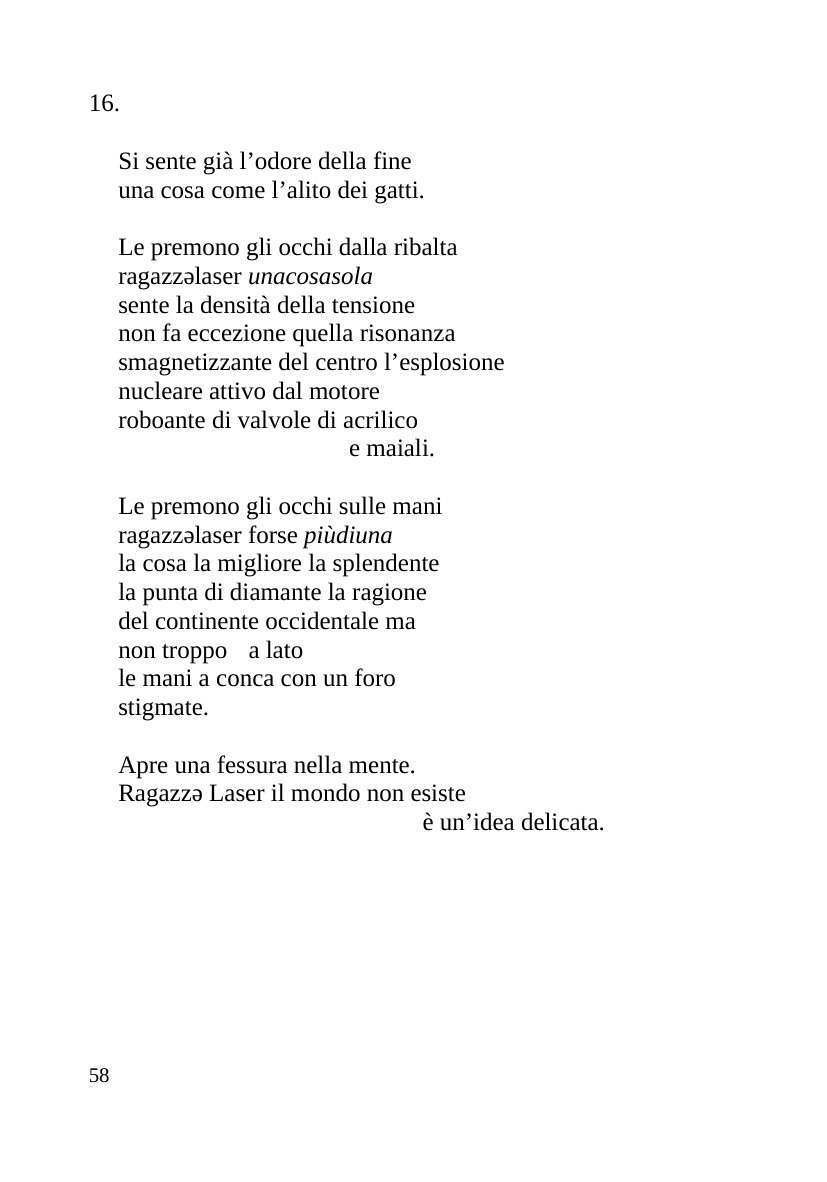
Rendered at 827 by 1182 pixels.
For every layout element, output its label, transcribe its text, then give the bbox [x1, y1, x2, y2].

text smagnetizzante del centro l’esplosione [118, 347, 738, 376]
text la punta di diamante la ragione [118, 577, 738, 606]
text le mani a conca con un foro [118, 663, 738, 692]
text ragazzəlaser unacosasola [118, 261, 738, 290]
text Le premono gli occhi sulle mani [118, 491, 738, 520]
text Ragazzə Laser il mondo non esiste [118, 778, 738, 807]
text 16. [88, 88, 738, 117]
text non fa eccezione quella risonanza [118, 318, 738, 347]
text è un’idea delicata. [118, 807, 738, 836]
text stigmate. [118, 692, 738, 721]
text Apre una fessura nella mente. [118, 750, 738, 778]
text sente la densità della tensione [118, 290, 738, 318]
text e maiali. [248, 433, 738, 462]
text una cosa come l’alito dei gatti. [118, 175, 738, 203]
text Le premono gli occhi dalla ribalta [118, 232, 738, 261]
text ragazzəlaser forse piùdiuna [118, 520, 738, 548]
text roboante di valvole di acrilico [118, 405, 738, 433]
text del continente occidentale ma [118, 606, 738, 635]
text nucleare attivo dal motore [118, 376, 738, 405]
text non troppo a lato [118, 635, 738, 663]
text Si sente già l’odore della fine [118, 146, 738, 175]
text la cosa la migliore la splendente [118, 548, 738, 577]
